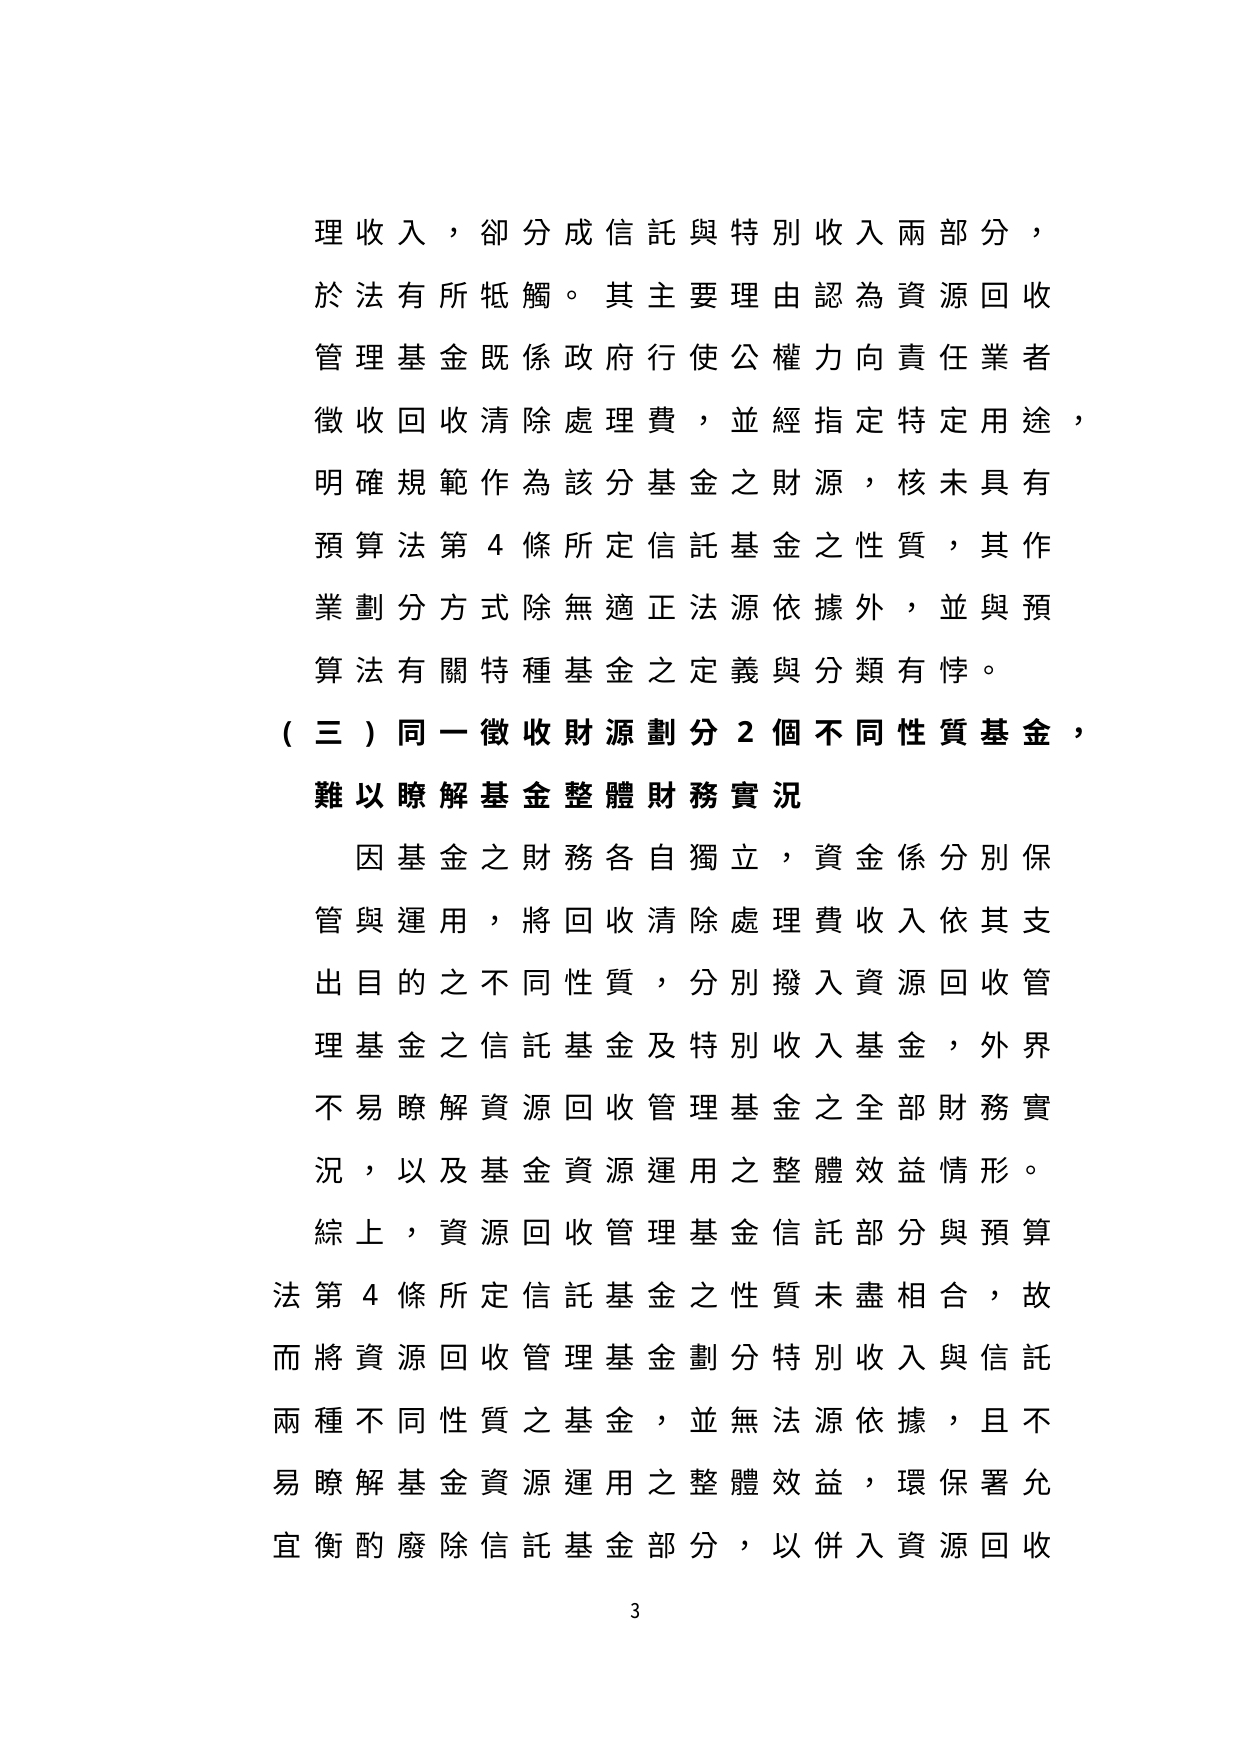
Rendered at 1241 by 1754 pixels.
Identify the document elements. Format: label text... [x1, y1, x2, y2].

text 依據審計部查核資源回收基金88年度財務收支與決算報告指出，依法徵收回收清理收入，卻分成信託與特別收入兩部分，於法有所牴觸。其主要理由認為資源回收管理基金既係政府行使公權力向責任業者徵收回收清除處理費，並經指定特定用途，明確規範作為該分基金之財源，核未具有預算法第4條所定信託基金之性質，其作業劃分方式除無適正法源依據外，並與預算法有關特種基金之定義與分類有悖。 [268, 189, 1058, 689]
text (三)同一徵收財源劃分2個不同性質基金，難以瞭解基金整體財務實況 [242, 689, 1058, 814]
text 因基金之財務各自獨立，資金係分別保管與運用，將回收清除處理費收入依其支出目的之不同性質，分別撥入資源回收管理基金之信託基金及特別收入基金，外界不易瞭解資源回收管理基金之全部財務實況，以及基金資源運用之整體效益情形。 [268, 814, 1058, 1189]
text 綜上，資源回收管理基金信託部分與預算法第4條所定信託基金之性質未盡相合，故而將資源回收管理基金劃分特別收入與信託兩種不同性質之基金，並無法源依據，且不易瞭解基金資源運用之整體效益，環保署允宜衡酌廢除信託基金部分，以併入資源回收 [242, 1189, 1058, 1564]
